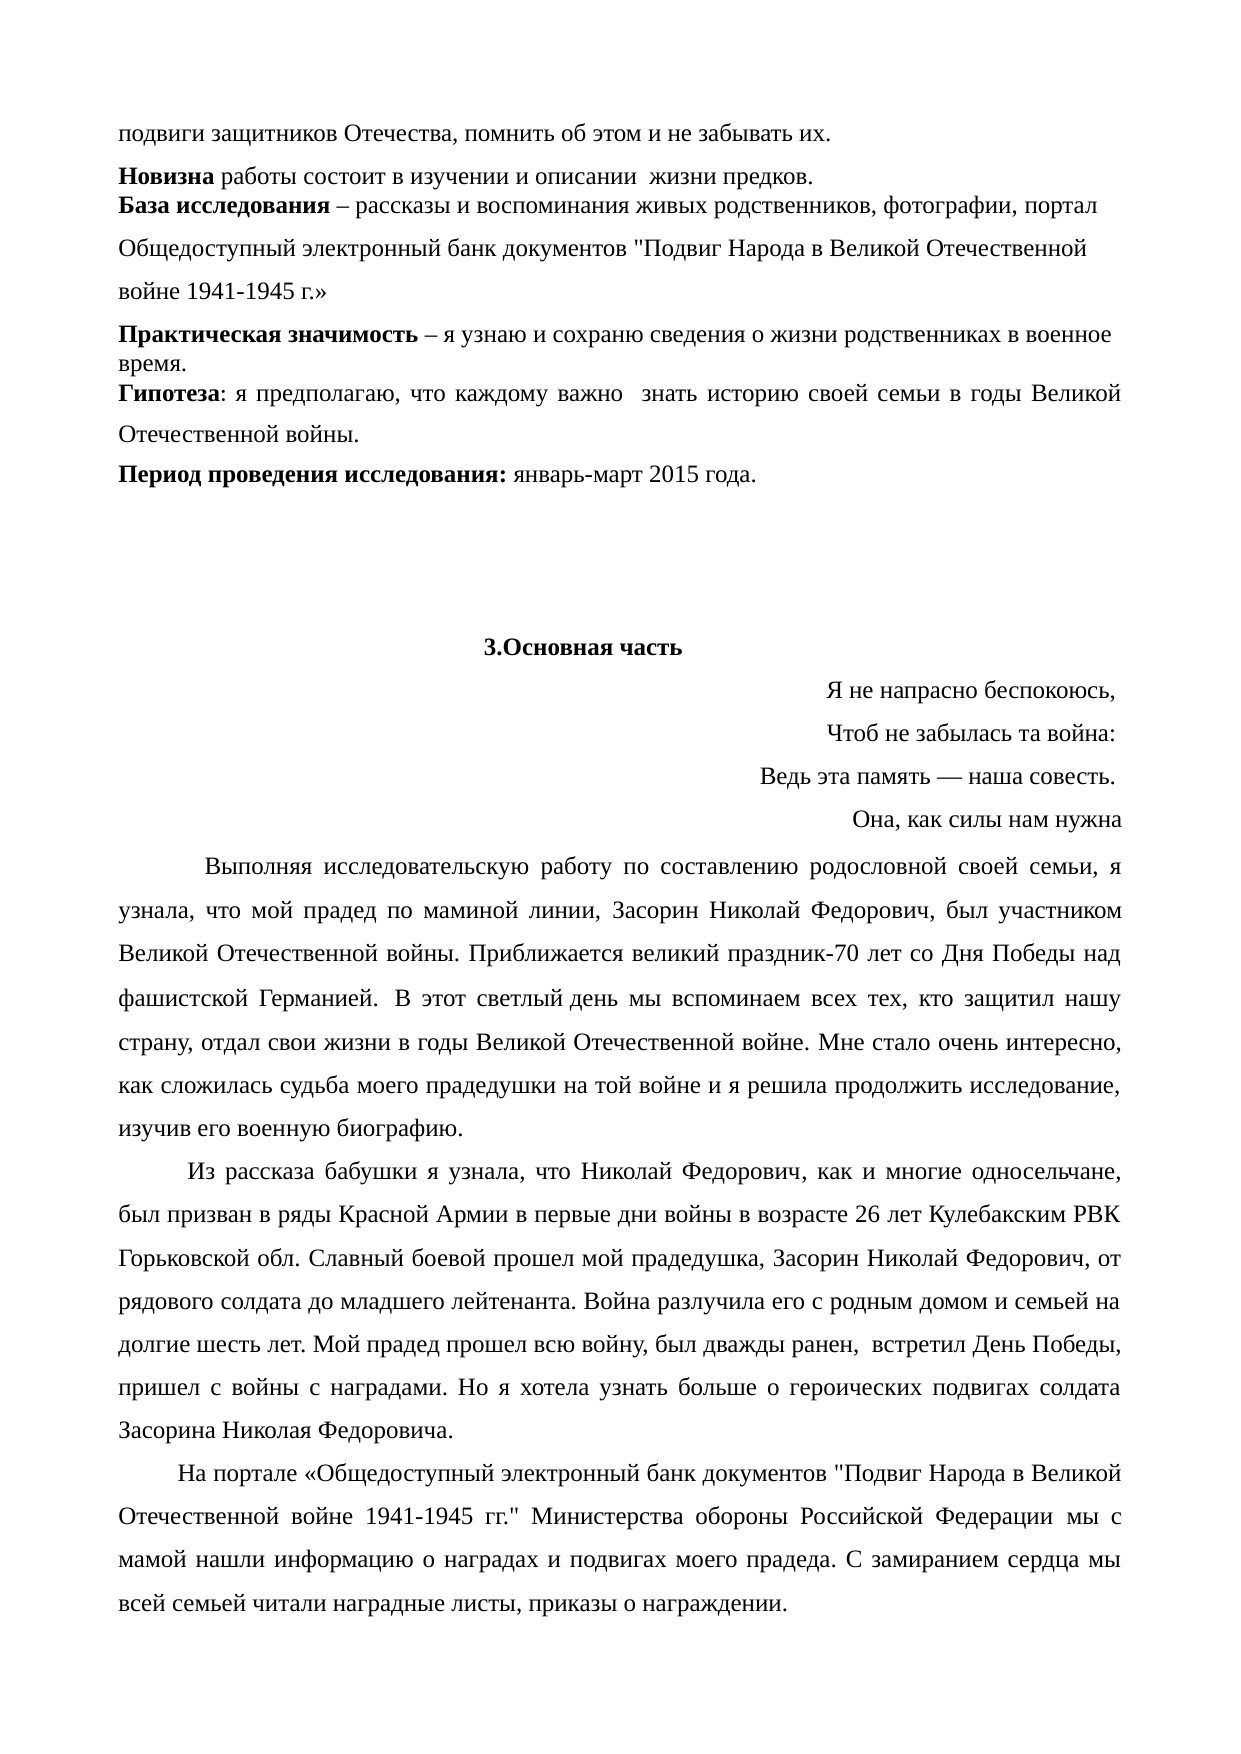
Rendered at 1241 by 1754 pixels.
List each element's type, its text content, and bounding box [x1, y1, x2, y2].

text Гипотеза: я предполагаю, что каждому важно знать историю своей семьи в годы Великой Отечественной войны. [118, 377, 1122, 448]
text Из рассказа бабушки я узнала, что Николай Федорович, как и многие односельчане, был призван в ряды Красной Армии в первые дни войны в возрасте 26 лет Кулебакским РВК Горьковской обл. Славный боевой прошел мой прадедушка, Засорин Николай Федорович, от рядового солдата до младшего лейтенанта. Война разлучила его с родным домом и семьей на долгие шесть лет. Мой прадед прошел всю войну, был дважды ранен, встретил День Победы, пришел с войны с наградами. Но я хотела узнать больше о героических подвигах солдата Засорина Николая Федоровича. [118, 1156, 1122, 1444]
text Новизна работы состоит в изучении и описании жизни предков. [118, 161, 1122, 190]
text Выполняя исследовательскую работу по составлению родословной своей семьи, я узнала, что мой прадед по маминой линии, Засорин Николай Федорович, был участником Великой Отечественной войны. Приближается великий праздник-70 лет со Дня Победы над фашистской Германией. В этот светлый день мы вспоминаем всех тех, кто защитил нашу страну, отдал свои жизни в годы Великой Отечественной войне. Мне стало очень интересно, как сложилась судьба моего прадедушки на той войне и я решила продолжить исследование, изучив его военную биографию. [118, 847, 1122, 1142]
text База исследования – рассказы и воспоминания живых родственников, фотографии, портал Общедоступный электронный банк документов "Подвиг Народа в Великой Отечественной войне 1941-1945 г.» [118, 190, 1122, 305]
text Ведь эта память — наша совесть. [118, 761, 1122, 790]
text Она, как силы нам нужна [118, 804, 1122, 833]
text Период проведения исследования: январь-март 2015 года. [118, 459, 1122, 488]
text Я не напрасно беспокоюсь, [118, 675, 1122, 703]
text подвиги защитников Отечества, помнить об этом и не забывать их. [118, 118, 1122, 147]
text Практическая значимость – я узнаю и сохраню сведения о жизни родственниках в военное время. [118, 319, 1122, 377]
text На портале «Общедоступный электронный банк документов "Подвиг Народа в Великой Отечественной войне 1941-1945 гг." Министерства обороны Российской Федерации мы с мамой нашли информацию о наградах и подвигах моего прадеда. С замиранием сердца мы всей семьей читали наградные листы, приказы о награждении. [118, 1458, 1122, 1616]
text Чтоб не забылась та война: [118, 718, 1122, 747]
text 3.Основная часть [44, 632, 1122, 660]
